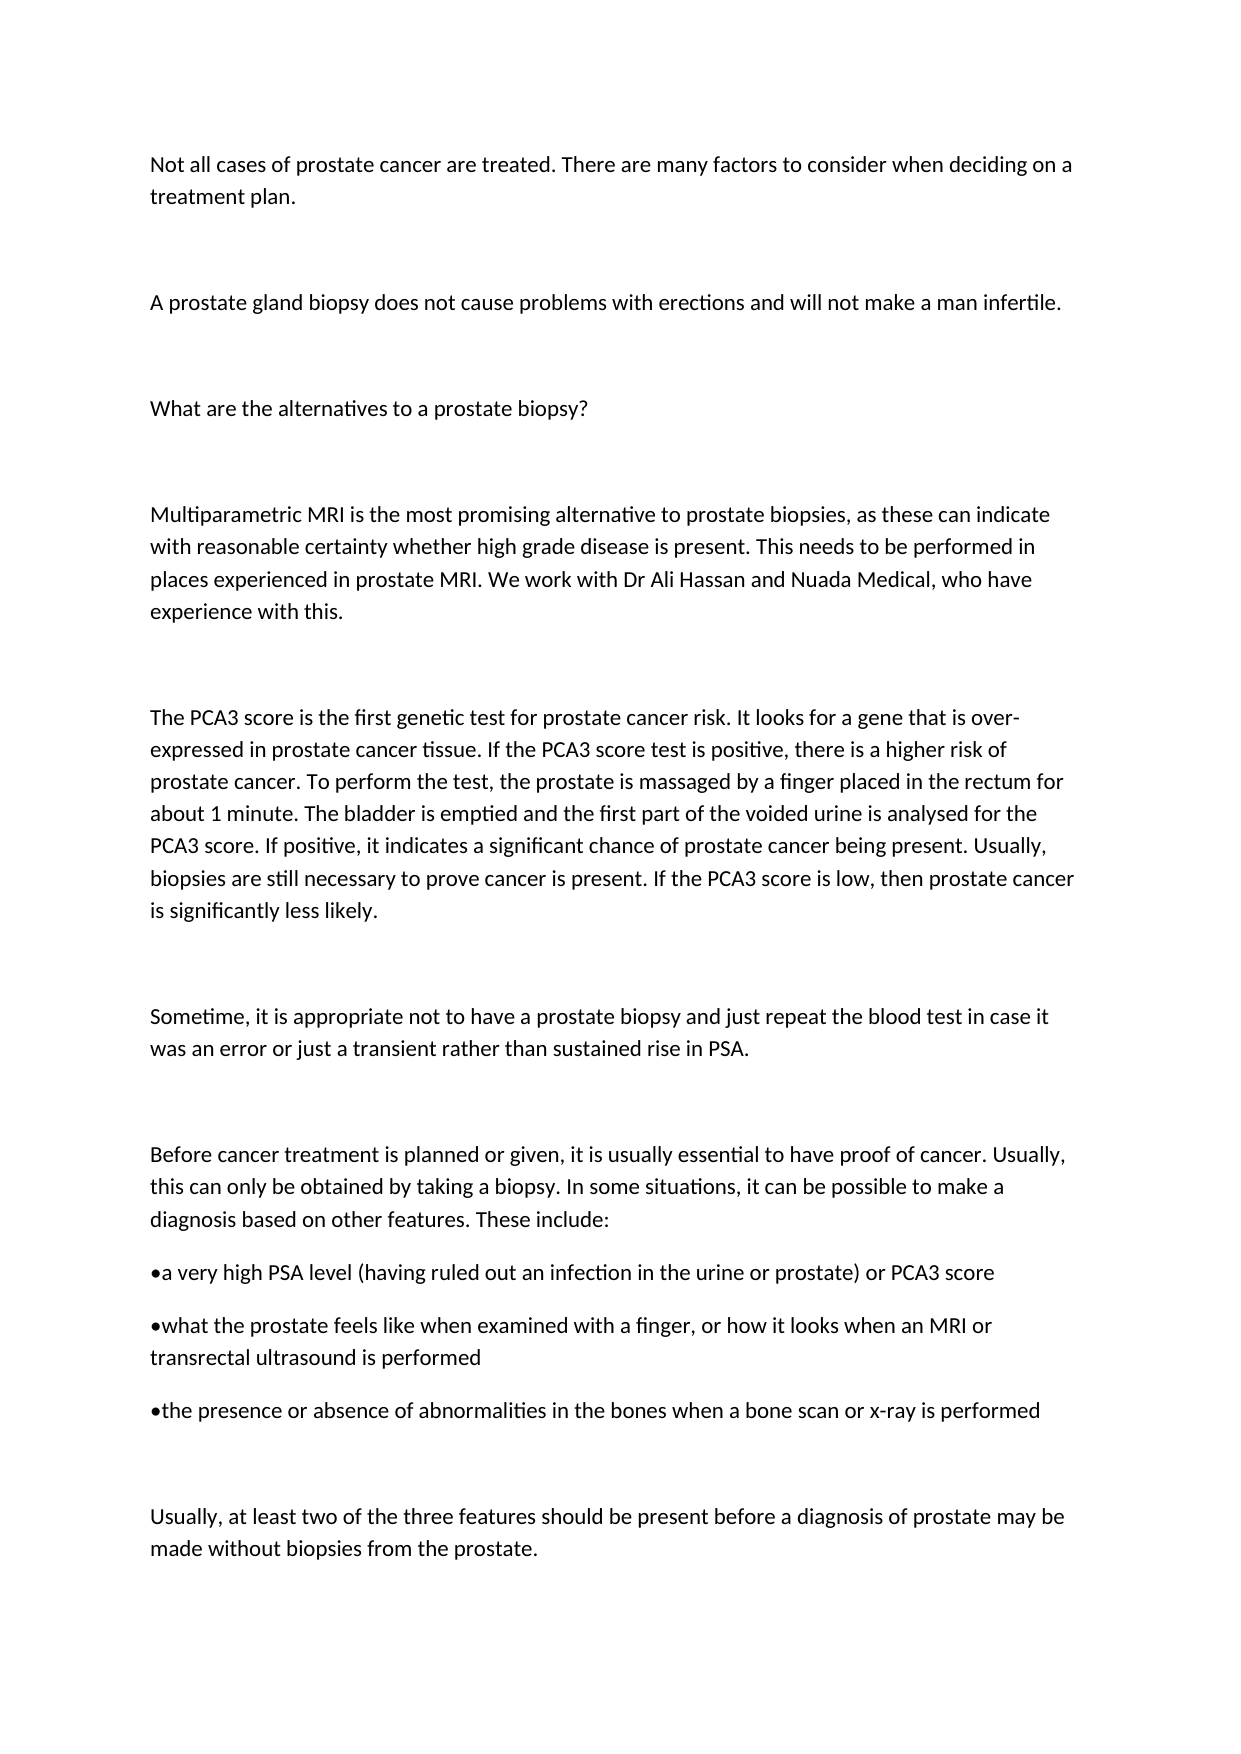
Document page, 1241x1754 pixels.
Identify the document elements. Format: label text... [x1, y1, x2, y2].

text What are the alternatives to a prostate biopsy? [150, 394, 1090, 422]
text •the presence or absence of abnormalities in the bones when a bone scan or x-ray is performed [150, 1396, 1090, 1424]
text •what the prostate feels like when examined with a finger, or how it looks when an MRI or transrectal ultrasound is performed [150, 1311, 1090, 1371]
text Not all cases of prostate cancer are treated. There are many factors to consider when deciding on a treatment plan. [150, 150, 1090, 210]
text Multiparametric MRI is the most promising alternative to prostate biopsies, as these can indicate with reasonable certainty whether high grade disease is present. This needs to be performed in places experienced in prostate MRI. We work with Dr Ali Hassan and Nuada Medical, who have experience with this. [150, 500, 1090, 625]
text •a very high PSA level (having ruled out an infection in the urine or prostate) or PCA3 score [150, 1258, 1090, 1286]
text The PCA3 score is the first genetic test for prostate cancer risk. It looks for a gene that is over-expressed in prostate cancer tissue. If the PCA3 score test is positive, there is a higher risk of prostate cancer. To perform the test, the prostate is massaged by a finger placed in the rectum for about 1 minute. The bladder is emptied and the first part of the voided urine is analysed for the PCA3 score. If positive, it indicates a significant chance of prostate cancer being present. Usually, biopsies are still necessary to prove cancer is present. If the PCA3 score is low, then prostate cancer is significantly less likely. [150, 703, 1090, 924]
text Sometime, it is appropriate not to have a prostate biopsy and just repeat the blood test in case it was an error or just a transient rather than sustained rise in PSA. [150, 1002, 1090, 1062]
text A prostate gland biopsy does not cause problems with erections and will not make a man infertile. [150, 288, 1090, 316]
text Usually, at least two of the three features should be present before a diagnosis of prostate may be made without biopsies from the prostate. [150, 1502, 1090, 1562]
text Before cancer treatment is planned or given, it is usually essential to have proof of cancer. Usually, this can only be obtained by taking a biopsy. In some situations, it can be possible to make a diagnosis based on other features. These include: [150, 1140, 1090, 1233]
